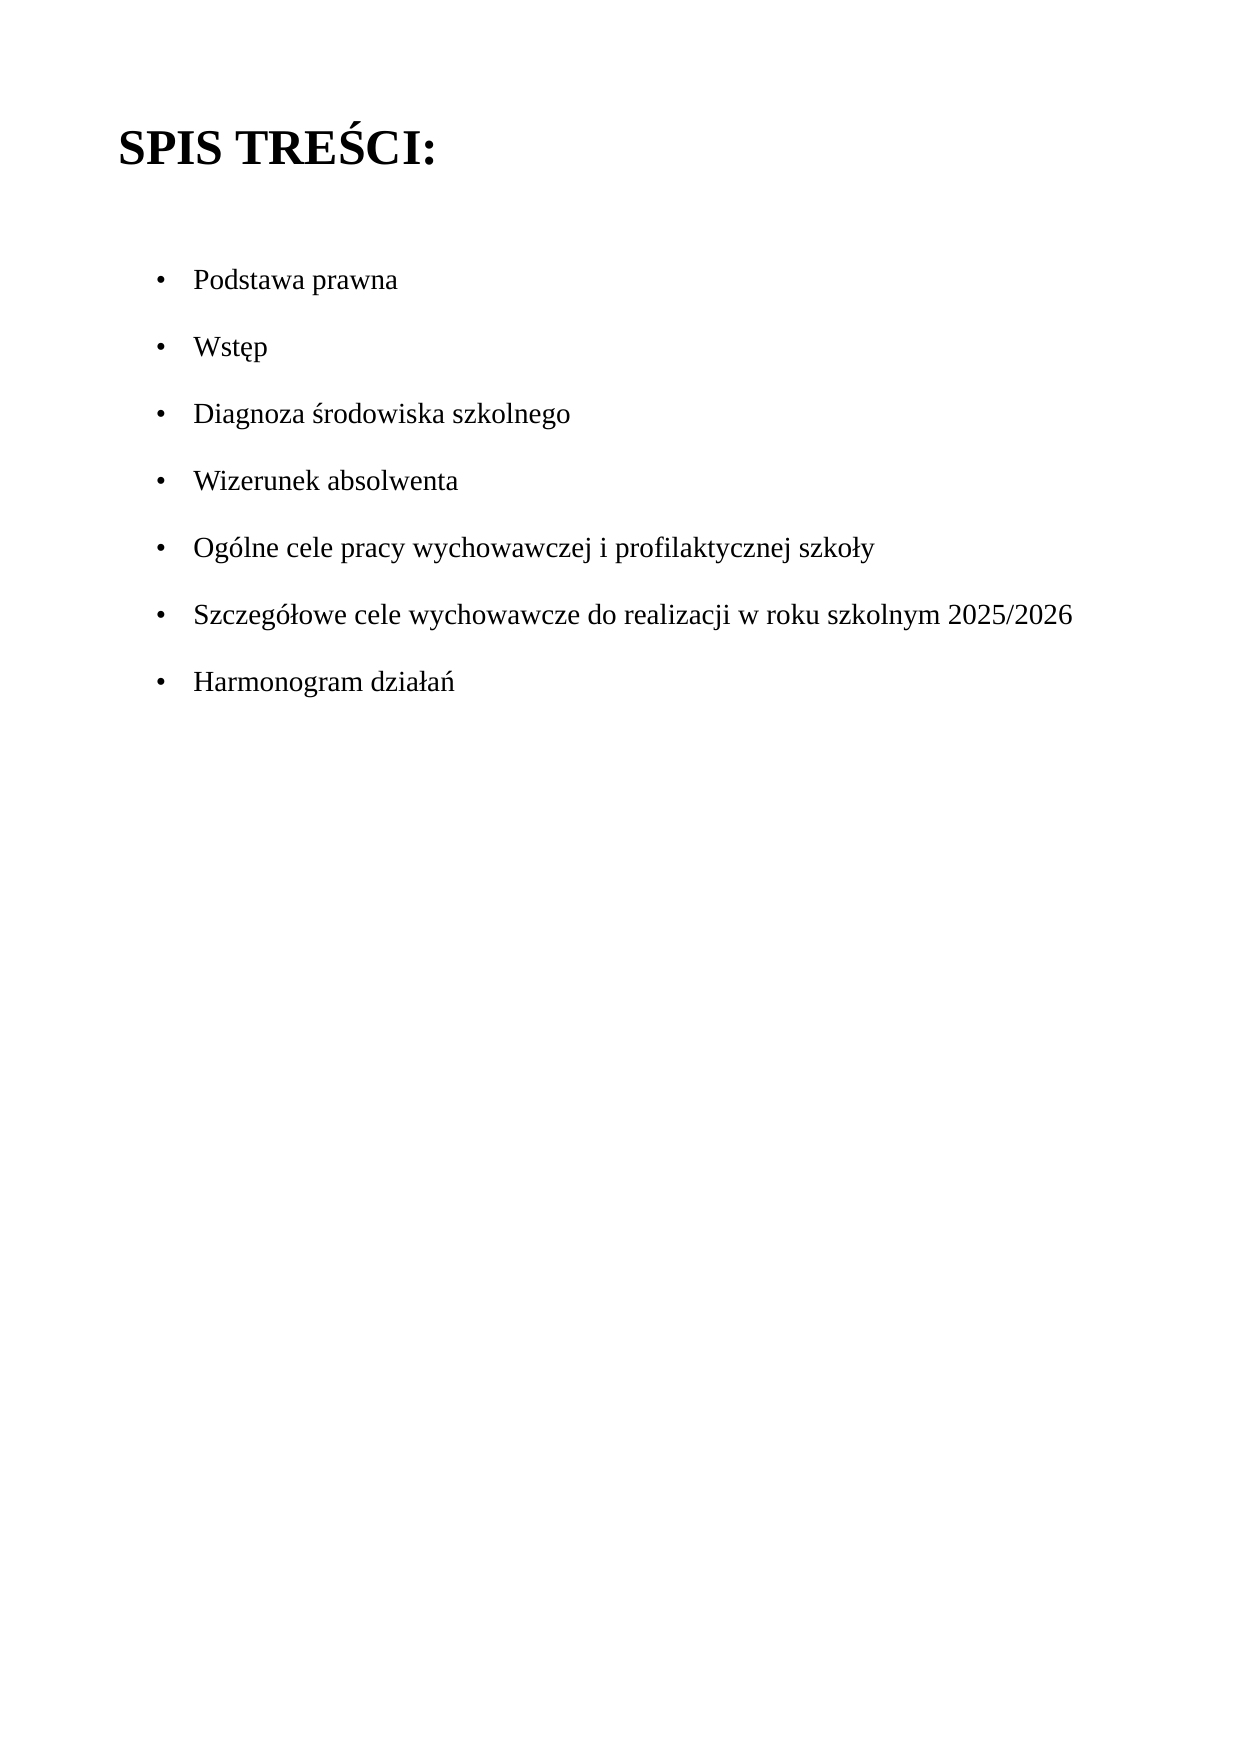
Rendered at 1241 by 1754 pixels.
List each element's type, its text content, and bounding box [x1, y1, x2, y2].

list Podstawa prawna [156, 262, 1122, 295]
text SPIS TREŚCI: [118, 118, 1122, 176]
list Ogólne cele pracy wychowawczej i profilaktycznej szkoły [156, 530, 1122, 564]
list Szczegółowe cele wychowawcze do realizacji w roku szkolnym 2025/2026 [156, 597, 1122, 631]
list Diagnoza środowiska szkolnego [156, 396, 1122, 429]
list Wizerunek absolwenta [156, 463, 1122, 497]
list Harmonogram działań [156, 664, 1122, 698]
list Wstęp [156, 329, 1122, 362]
